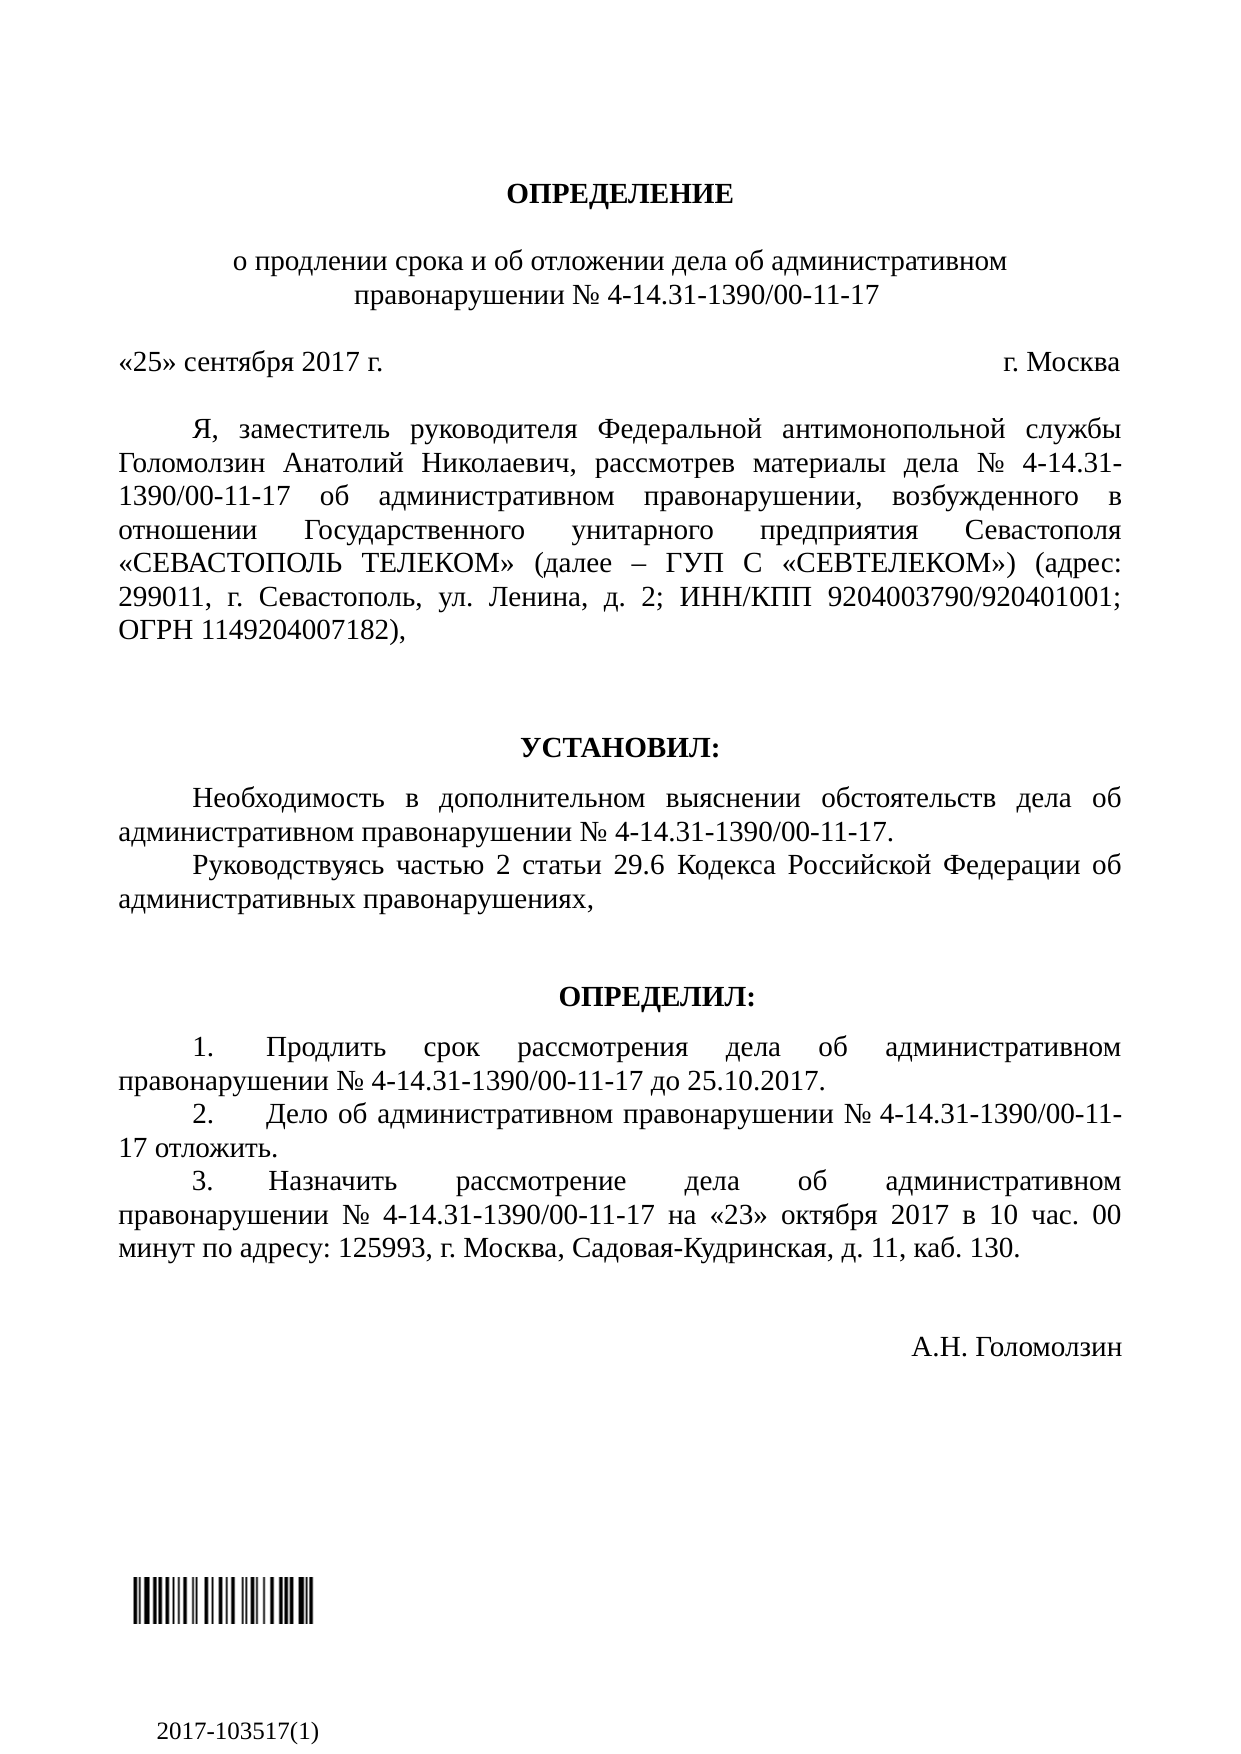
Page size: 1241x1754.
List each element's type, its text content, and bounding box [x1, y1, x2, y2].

text ОПРЕДЕЛЕНИЕ [118, 176, 1122, 210]
text «25» сентября 2017 г. г. Москва [118, 344, 1122, 378]
text правонарушении № 4-14.31-1390/00-11-17 [118, 277, 1122, 311]
text 1. Продлить срок рассмотрения дела об административном правонарушении № 4-14.31-1390/00-11-17 до 25.10.2017. [118, 1029, 1122, 1096]
text ОПРЕДЕЛИЛ: [118, 979, 1122, 1012]
text А.Н. Голомолзин [118, 1329, 1122, 1362]
list Назначить рассмотрение дела об административном правонарушении № 4-14.31-1390/00-11-17 на «23» октября 2017 в 10 час. 00 минут по адресу: 125993, г. Москва, Садовая-Кудринская, д. 11, каб. 130. [118, 1163, 1122, 1264]
text Я, заместитель руководителя Федеральной антимонопольной службы Голомолзин Анатолий Николаевич, рассмотрев материалы дела № 4-14.31-1390/00-11-17 об административном правонарушении, возбужденного в отношении Государственного унитарного предприятия Севастополя «СЕВАСТОПОЛЬ ТЕЛЕКОМ» (далее – ГУП С «СЕВТЕЛЕКОМ») (адрес: 299011, г. Севастополь, ул. Ленина, д. 2; ИНН/КПП 9204003790/920401001; ОГРН 1149204007182), [118, 411, 1122, 646]
text о продлении срока и об отложении дела об административном [118, 243, 1122, 277]
text УСТАНОВИЛ: [118, 730, 1122, 763]
text 2. Дело об административном правонарушении № 4-14.31-1390/00-11-17 отложить. [118, 1096, 1122, 1163]
text Необходимость в дополнительном выяснении обстоятельств дела об административном правонарушении № 4-14.31-1390/00-11-17. [118, 780, 1122, 847]
text Руководствуясь частью 2 статьи 29.6 Кодекса Российской Федерации об административных правонарушениях, [118, 847, 1122, 914]
picture [118, 1577, 331, 1624]
